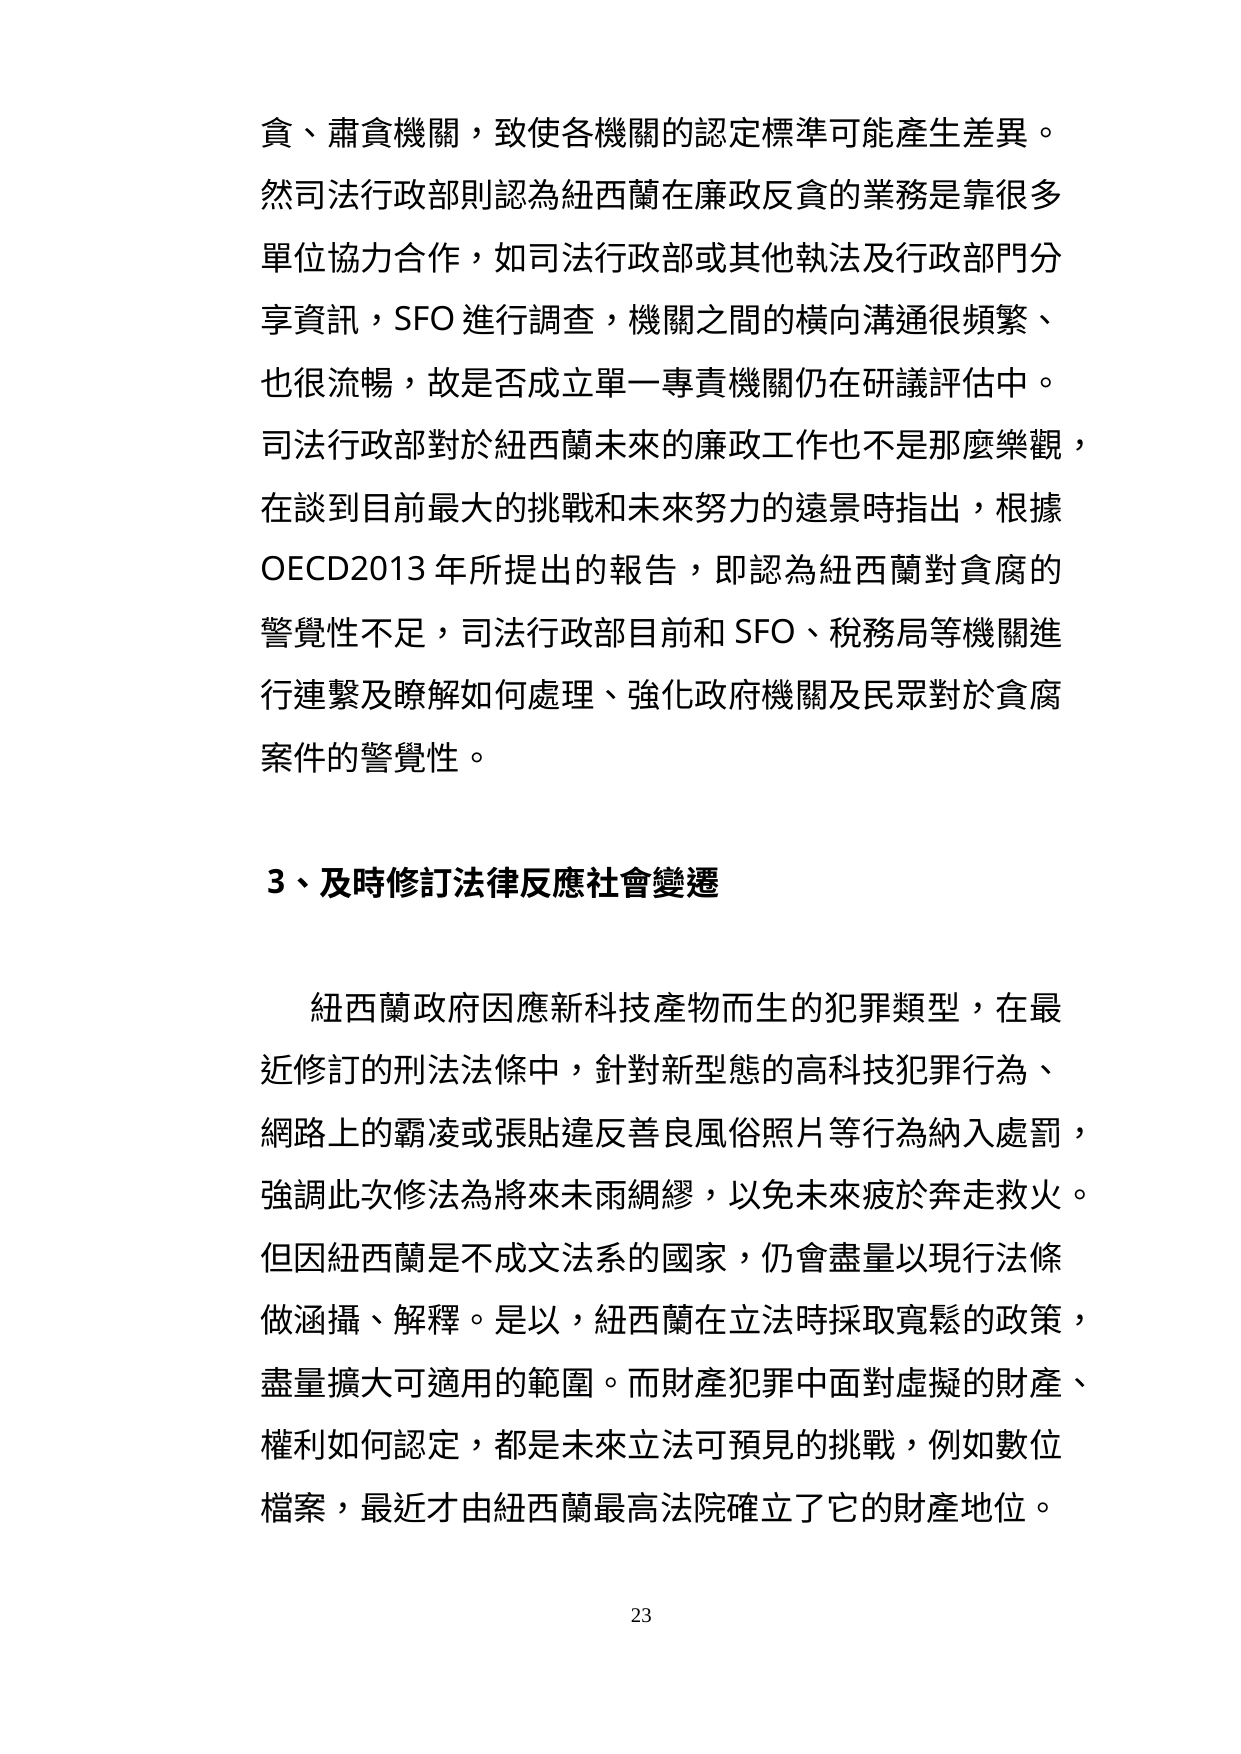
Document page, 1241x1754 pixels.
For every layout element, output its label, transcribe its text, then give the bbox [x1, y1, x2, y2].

text 3、及時修訂法律反應社會變遷 [266, 839, 1063, 901]
text 此外，OECD也認為紐西蘭欠缺統一專責的中央反貪、肅貪機關，致使各機關的認定標準可能產生差異。然司法行政部則認為紐西蘭在廉政反貪的業務是靠很多單位協力合作，如司法行政部或其他執法及行政部門分享資訊，SFO進行調查，機關之間的橫向溝通很頻繁、也很流暢，故是否成立單一專責機關仍在研議評估中。司法行政部對於紐西蘭未來的廉政工作也不是那麼樂觀，在談到目前最大的挑戰和未來努力的遠景時指出，根據OECD2013年所提出的報告，即認為紐西蘭對貪腐的警覺性不足，司法行政部目前和SFO、稅務局等機關進行連繫及瞭解如何處理、強化政府機關及民眾對於貪腐案件的警覺性。 [260, 89, 1063, 776]
text 紐西蘭政府因應新科技產物而生的犯罪類型，在最近修訂的刑法法條中，針對新型態的高科技犯罪行為、網路上的霸凌或張貼違反善良風俗照片等行為納入處罰，強調此次修法為將來未雨綢繆，以免未來疲於奔走救火。但因紐西蘭是不成文法系的國家，仍會盡量以現行法條做涵攝、解釋。是以，紐西蘭在立法時採取寬鬆的政策，盡量擴大可適用的範圍。而財產犯罪中面對虛擬的財產、權利如何認定，都是未來立法可預見的挑戰，例如數位檔案，最近才由紐西蘭最高法院確立了它的財產地位。 [260, 964, 1063, 1526]
